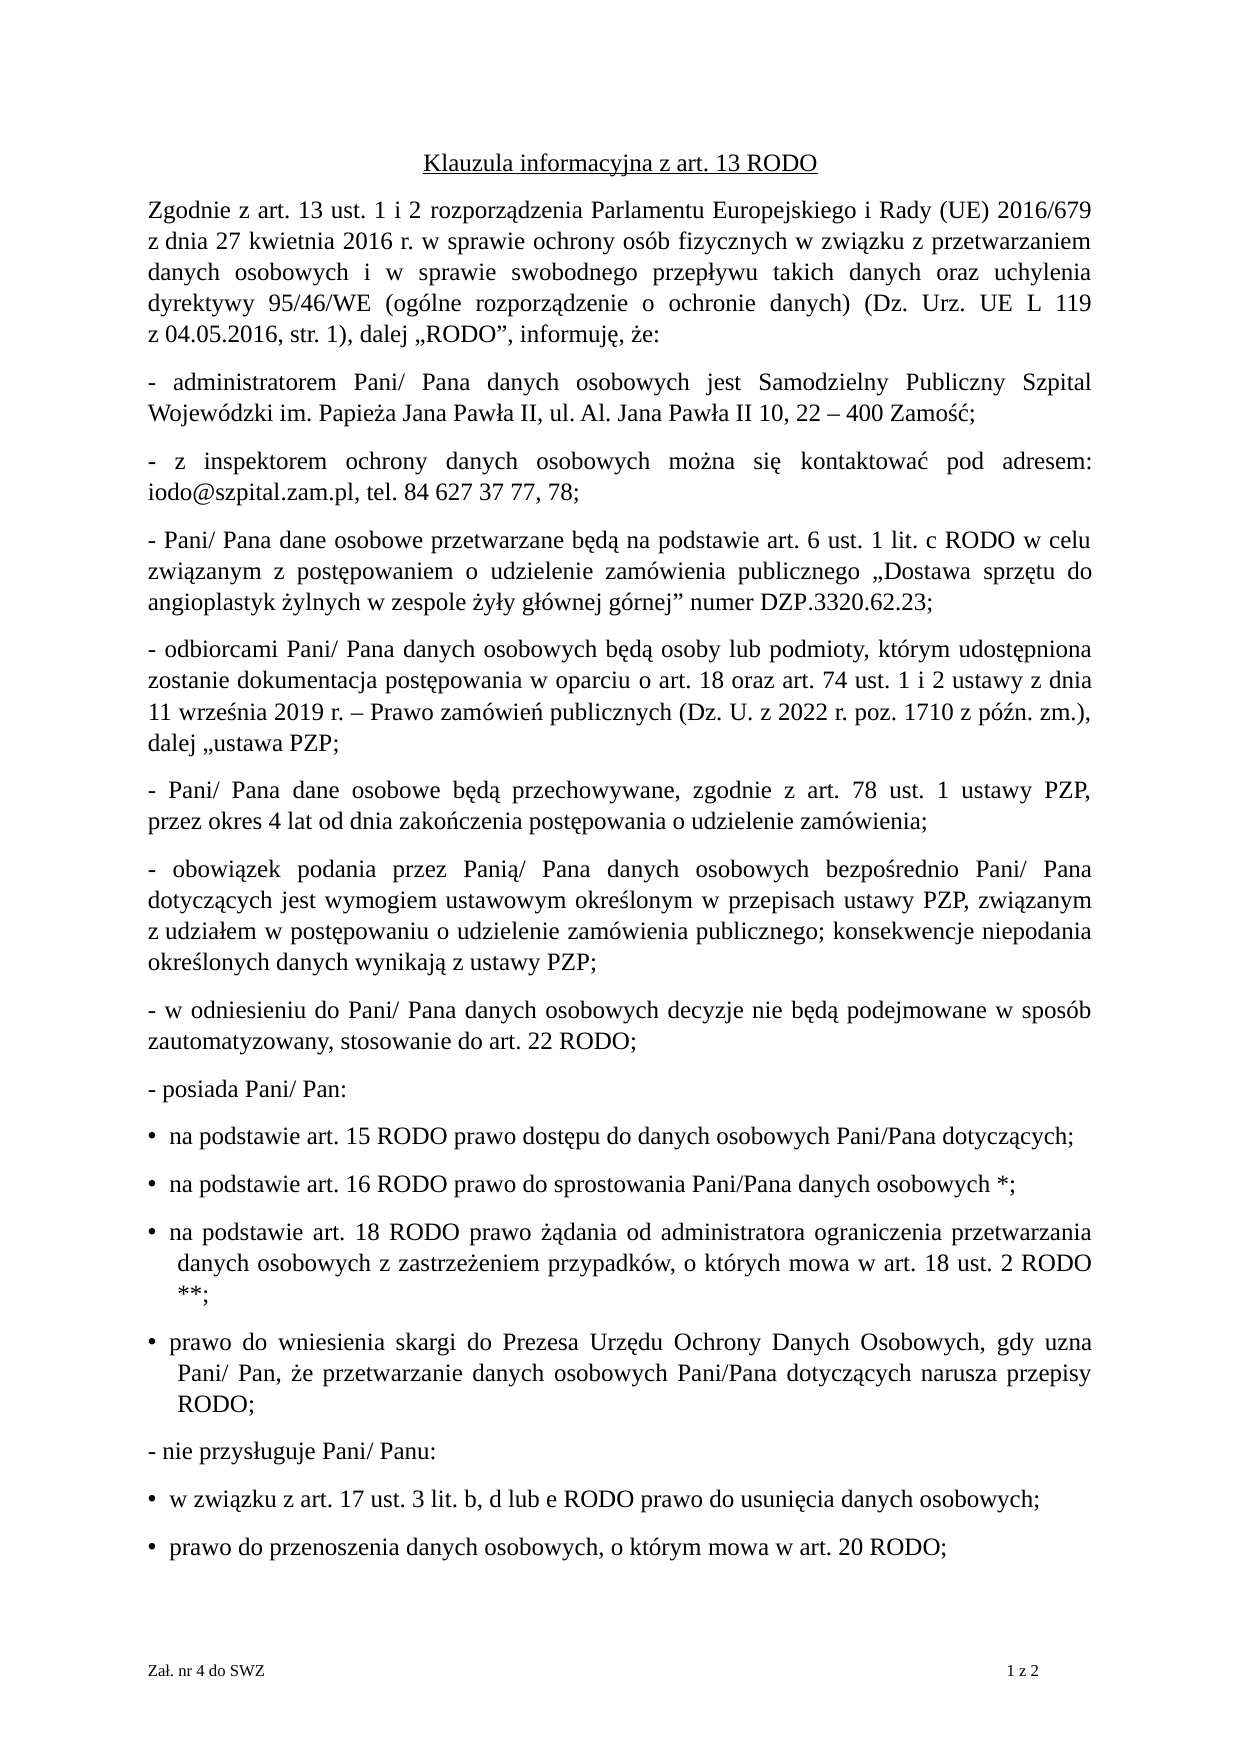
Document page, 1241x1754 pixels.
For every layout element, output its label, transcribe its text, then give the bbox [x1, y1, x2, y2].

text - obowiązek podania przez Panią/ Pana danych osobowych bezpośrednio Pani/ Pana dotyczących jest wymogiem ustawowym określonym w przepisach ustawy PZP, związanym z udziałem w postępowaniu o udzielenie zamówienia publicznego; konsekwencje niepodania określonych danych wynikają z ustawy PZP; [148, 854, 1093, 976]
text - nie przysługuje Pani/ Panu: [148, 1436, 1093, 1465]
text Zgodnie z art. 13 ust. 1 i 2 rozporządzenia Parlamentu Europejskiego i Rady (UE) 2016/679 z dnia 27 kwietnia 2016 r. w sprawie ochrony osób fizycznych w związku z przetwarzaniem danych osobowych i w sprawie swobodnego przepływu takich danych oraz uchylenia dyrektywy 95/46/WE (ogólne rozporządzenie o ochronie danych) (Dz. Urz. UE L 119 z 04.05.2016, str. 1), dalej „RODO”, informuję, że: [148, 195, 1093, 348]
text - posiada Pani/ Pan: [148, 1074, 1093, 1102]
text - administratorem Pani/ Pana danych osobowych jest Samodzielny Publiczny Szpital Wojewódzki im. Papieża Jana Pawła II, ul. Al. Jana Pawła II 10, 22 – 400 Zamość; [148, 367, 1093, 427]
text - Pani/ Pana dane osobowe będą przechowywane, zgodnie z art. 78 ust. 1 ustawy PZP, przez okres 4 lat od dnia zakończenia postępowania o udzielenie zamówienia; [148, 775, 1093, 835]
list na podstawie art. 18 RODO prawo żądania od administratora ograniczenia przetwarzania danych osobowych z zastrzeżeniem przypadków, o których mowa w art. 18 ust. 2 RODO **; [148, 1217, 1093, 1308]
list prawo do przenoszenia danych osobowych, o którym mowa w art. 20 RODO; [148, 1532, 1093, 1561]
text Klauzula informacyjna z art. 13 RODO [148, 148, 1093, 176]
text - Pani/ Pana dane osobowe przetwarzane będą na podstawie art. 6 ust. 1 lit. c RODO w celu związanym z postępowaniem o udzielenie zamówienia publicznego „Dostawa sprzętu do angioplastyk żylnych w zespole żyły głównej górnej” numer DZP.3320.62.23; [148, 525, 1093, 616]
list na podstawie art. 15 RODO prawo dostępu do danych osobowych Pani/Pana dotyczących; [148, 1121, 1093, 1150]
list prawo do wniesienia skargi do Prezesa Urzędu Ochrony Danych Osobowych, gdy uzna Pani/ Pan, że przetwarzanie danych osobowych Pani/Pana dotyczących narusza przepisy RODO; [148, 1327, 1093, 1417]
list na podstawie art. 16 RODO prawo do sprostowania Pani/Pana danych osobowych *; [148, 1169, 1093, 1198]
list w związku z art. 17 ust. 3 lit. b, d lub e RODO prawo do usunięcia danych osobowych; [148, 1484, 1093, 1513]
text - w odniesieniu do Pani/ Pana danych osobowych decyzje nie będą podejmowane w sposób zautomatyzowany, stosowanie do art. 22 RODO; [148, 995, 1093, 1055]
text - odbiorcami Pani/ Pana danych osobowych będą osoby lub podmioty, którym udostępniona zostanie dokumentacja postępowania w oparciu o art. 18 oraz art. 74 ust. 1 i 2 ustawy z dnia 11 września 2019 r. – Prawo zamówień publicznych (Dz. U. z 2022 r. poz. 1710 z późn. zm.), dalej „ustawa PZP; [148, 634, 1093, 756]
text - z inspektorem ochrony danych osobowych można się kontaktować pod adresem: iodo@szpital.zam.pl, tel. 84 627 37 77, 78; [148, 446, 1093, 506]
